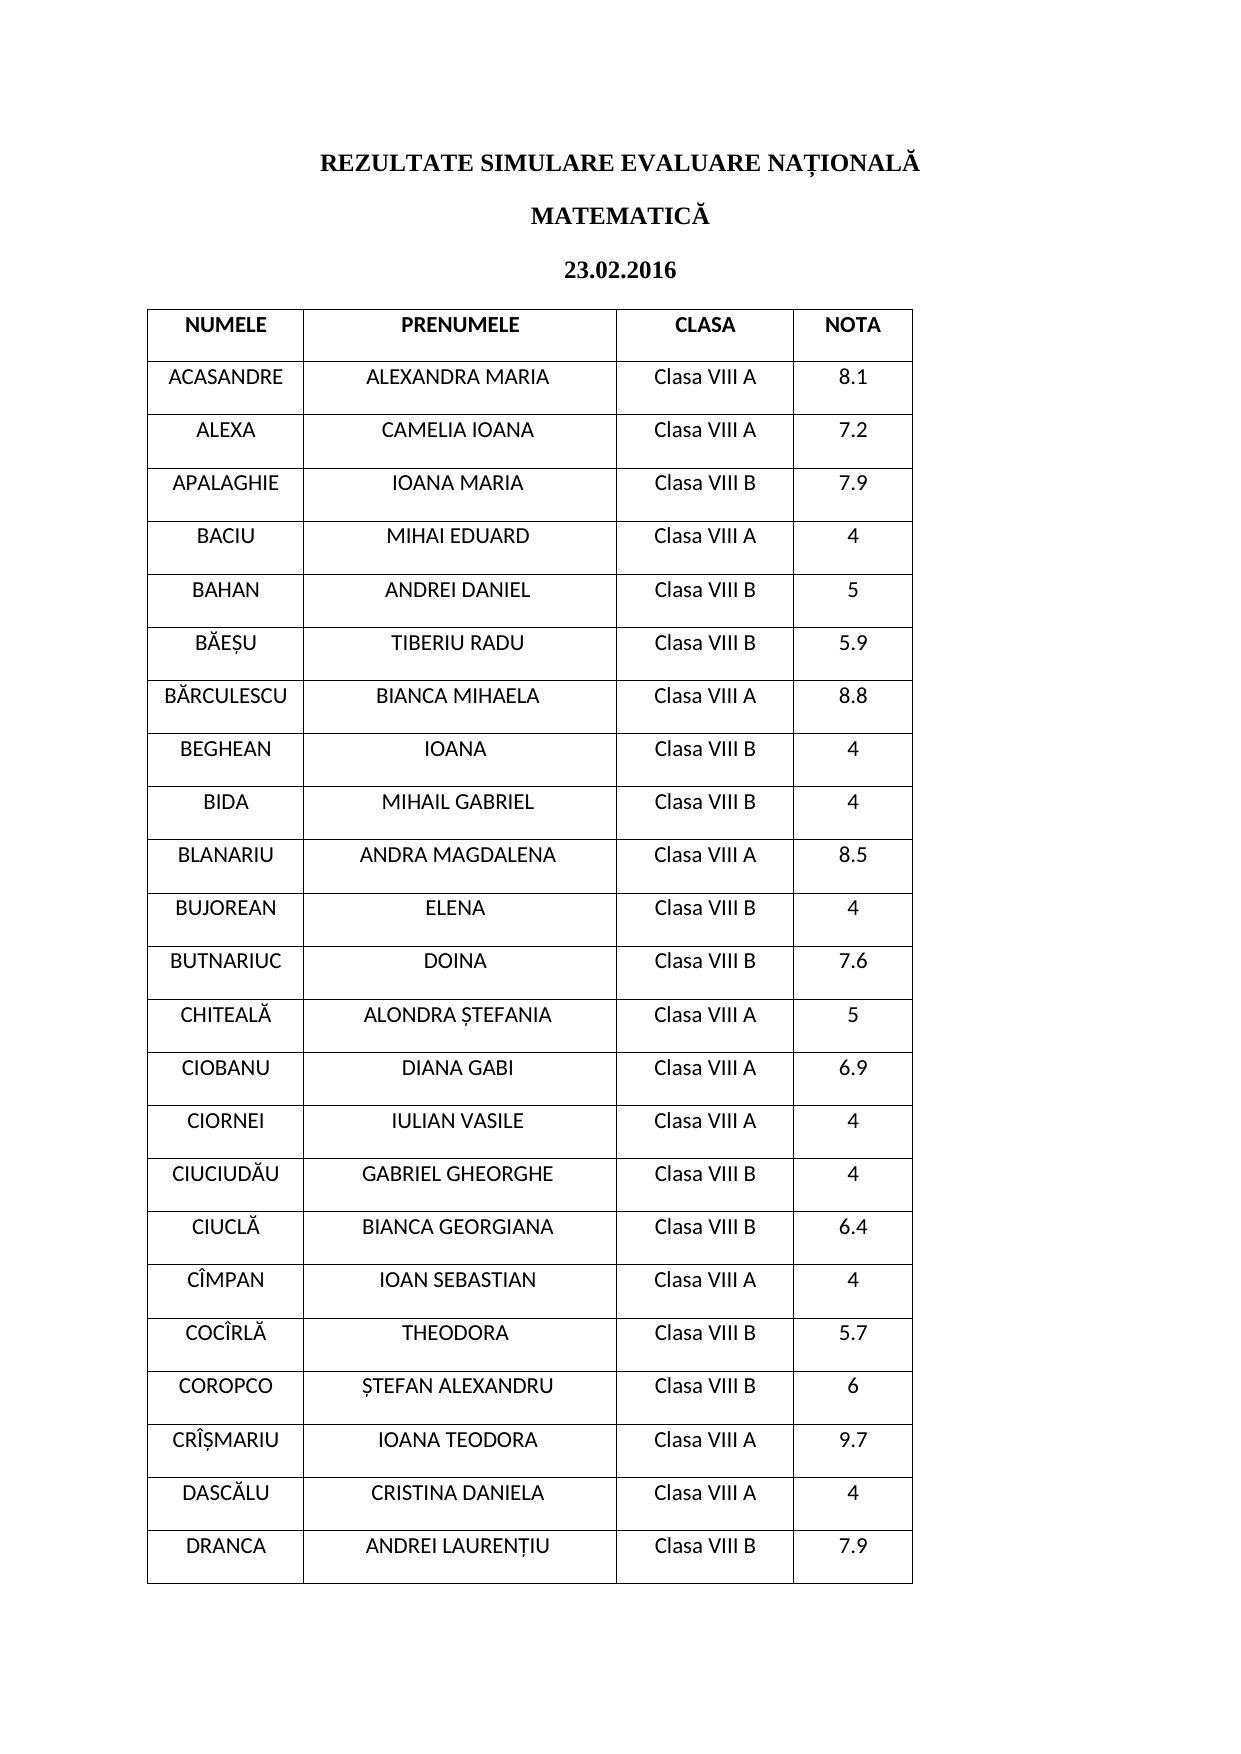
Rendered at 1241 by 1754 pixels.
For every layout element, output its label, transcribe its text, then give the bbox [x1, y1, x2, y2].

table_cell 4 [794, 894, 912, 946]
table_cell BIANCA MIHAELA [304, 681, 616, 733]
table_cell CIUCLĂ [148, 1212, 303, 1264]
table_cell DASCĂLU [148, 1478, 303, 1530]
table_cell BUJOREAN [148, 894, 303, 946]
table_cell TIBERIU RADU [304, 628, 616, 680]
table_cell 4 [794, 1106, 912, 1158]
table_cell BĂRCULESCU [148, 681, 303, 733]
text MATEMATICĂ [148, 201, 1093, 230]
table_cell Clasa VIII B [617, 575, 793, 627]
table_cell 4 [794, 734, 912, 786]
table_cell Clasa VIII B [617, 1212, 793, 1264]
table_cell MIHAIL GABRIEL [304, 787, 616, 839]
table_cell 5 [794, 575, 912, 627]
table_cell Clasa VIII A [617, 840, 793, 892]
table_cell BACIU [148, 522, 303, 574]
table_cell 4 [794, 787, 912, 839]
table_cell Clasa VIII B [617, 894, 793, 946]
table_cell BAHAN [148, 575, 303, 627]
table_cell ALEXANDRA MARIA [304, 362, 616, 414]
table_cell Clasa VIII A [617, 362, 793, 414]
table_cell IOANA TEODORA [304, 1425, 616, 1477]
table_cell Clasa VIII A [617, 1000, 793, 1052]
table_cell 9.7 [794, 1425, 912, 1477]
table_cell Clasa VIII A [617, 415, 793, 467]
table_cell 5 [794, 1000, 912, 1052]
table_cell BLANARIU [148, 840, 303, 892]
table_header PRENUMELE [304, 310, 616, 361]
table_cell ANDREI LAURENȚIU [304, 1531, 616, 1583]
table_cell ALEXA [148, 415, 303, 467]
table_cell 8.8 [794, 681, 912, 733]
table_cell IOANA MARIA [304, 469, 616, 521]
table_header NOTA [794, 310, 912, 361]
table_cell 5.9 [794, 628, 912, 680]
table_cell 4 [794, 522, 912, 574]
table_cell BĂEȘU [148, 628, 303, 680]
table_header NUMELE [148, 310, 303, 361]
table_cell 4 [794, 1265, 912, 1317]
table_cell 7.9 [794, 1531, 912, 1583]
table_cell CIUCIUDĂU [148, 1159, 303, 1211]
table_cell Clasa VIII A [617, 1478, 793, 1530]
table_cell Clasa VIII B [617, 947, 793, 999]
table_cell Clasa VIII B [617, 469, 793, 521]
table_cell CÎMPAN [148, 1265, 303, 1317]
table_cell COROPCO [148, 1372, 303, 1424]
table_cell 7.9 [794, 469, 912, 521]
table_cell 8.1 [794, 362, 912, 414]
table_cell GABRIEL GHEORGHE [304, 1159, 616, 1211]
table_cell BIDA [148, 787, 303, 839]
table_cell Clasa VIII B [617, 1372, 793, 1424]
table_cell Clasa VIII B [617, 628, 793, 680]
table_cell ELENA [304, 894, 616, 946]
table_cell BEGHEAN [148, 734, 303, 786]
text 23.02.2016 [148, 255, 1093, 284]
table_cell CIORNEI [148, 1106, 303, 1158]
table_cell CIOBANU [148, 1053, 303, 1105]
table_cell ANDRA MAGDALENA [304, 840, 616, 892]
table_cell Clasa VIII A [617, 1265, 793, 1317]
table_cell Clasa VIII B [617, 1159, 793, 1211]
table_cell Clasa VIII A [617, 1425, 793, 1477]
table_cell APALAGHIE [148, 469, 303, 521]
table_cell IULIAN VASILE [304, 1106, 616, 1158]
table_cell 4 [794, 1478, 912, 1530]
table_cell BUTNARIUC [148, 947, 303, 999]
table_cell Clasa VIII B [617, 1319, 793, 1371]
table_cell COCÎRLĂ [148, 1319, 303, 1371]
table_cell THEODORA [304, 1319, 616, 1371]
table_cell ANDREI DANIEL [304, 575, 616, 627]
table_cell DIANA GABI [304, 1053, 616, 1105]
text REZULTATE SIMULARE EVALUARE NAȚIONALĂ [148, 148, 1093, 176]
table_header CLASA [617, 310, 793, 361]
table_cell Clasa VIII B [617, 1531, 793, 1583]
table_cell Clasa VIII A [617, 522, 793, 574]
table_cell CAMELIA IOANA [304, 415, 616, 467]
table_cell 7.2 [794, 415, 912, 467]
table_cell ACASANDRE [148, 362, 303, 414]
table_cell 6 [794, 1372, 912, 1424]
table_cell 5.7 [794, 1319, 912, 1371]
table_cell IOANA [304, 734, 616, 786]
table_cell IOAN SEBASTIAN [304, 1265, 616, 1317]
table_cell ȘTEFAN ALEXANDRU [304, 1372, 616, 1424]
table_cell CRISTINA DANIELA [304, 1478, 616, 1530]
table_cell 6.4 [794, 1212, 912, 1264]
table_cell ALONDRA ȘTEFANIA [304, 1000, 616, 1052]
table_cell DOINA [304, 947, 616, 999]
table_cell DRANCA [148, 1531, 303, 1583]
table_cell 8.5 [794, 840, 912, 892]
table_cell BIANCA GEORGIANA [304, 1212, 616, 1264]
table_cell 7.6 [794, 947, 912, 999]
table_cell CHITEALĂ [148, 1000, 303, 1052]
table_cell Clasa VIII B [617, 787, 793, 839]
table_cell MIHAI EDUARD [304, 522, 616, 574]
table_cell 6.9 [794, 1053, 912, 1105]
table_cell CRÎȘMARIU [148, 1425, 303, 1477]
table_cell Clasa VIII A [617, 1106, 793, 1158]
table_cell Clasa VIII B [617, 734, 793, 786]
table_cell 4 [794, 1159, 912, 1211]
table_cell Clasa VIII A [617, 681, 793, 733]
table_cell Clasa VIII A [617, 1053, 793, 1105]
